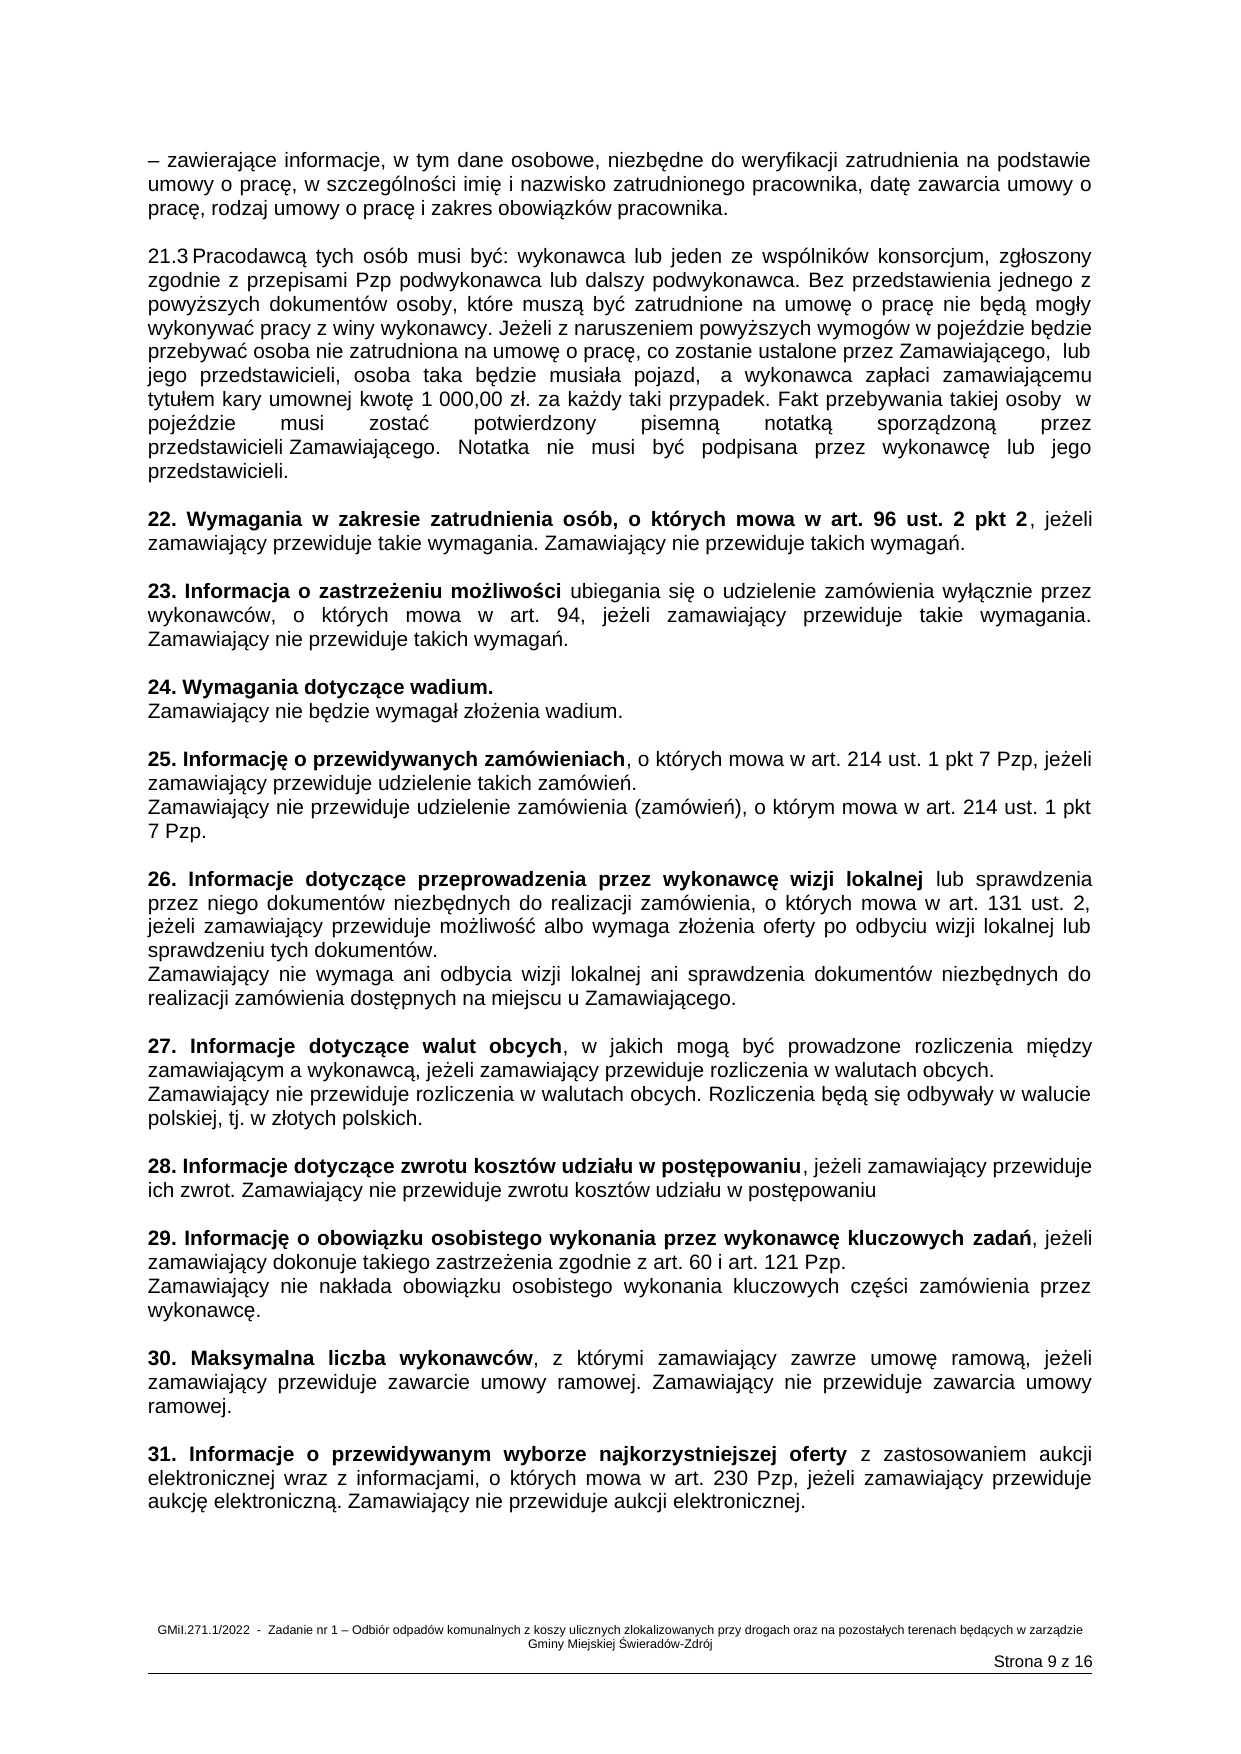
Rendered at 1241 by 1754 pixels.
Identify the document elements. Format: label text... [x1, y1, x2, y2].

text 26. Informacje dotyczące przeprowadzenia przez wykonawcę wizji lokalnej lub sprawdzenia przez niego dokumentów niezbędnych do realizacji zamówienia, o których mowa w art. 131 ust. 2, jeżeli zamawiający przewiduje możliwość albo wymaga złożenia oferty po odbyciu wizji lokalnej lub sprawdzeniu tych dokumentów. [148, 866, 1092, 962]
text Zamawiający nie będzie wymagał złożenia wadium. [148, 699, 1092, 723]
text 27. Informacje dotyczące walut obcych, w jakich mogą być prowadzone rozliczenia między zamawiającym a wykonawcą, jeżeli zamawiający przewiduje rozliczenia w walutach obcych. [148, 1034, 1092, 1082]
text Zamawiający nie nakłada obowiązku osobistego wykonania kluczowych części zamówienia przez wykonawcę. [148, 1274, 1092, 1322]
text 25. Informację o przewidywanych zamówieniach, o których mowa w art. 214 ust. 1 pkt 7 Pzp, jeżeli zamawiający przewiduje udzielenie takich zamówień. [148, 747, 1092, 794]
text – zawierające informacje, w tym dane osobowe, niezbędne do weryfikacji zatrudnienia na podstawie umowy o pracę, w szczególności imię i nazwisko zatrudnionego pracownika, datę zawarcia umowy o pracę, rodzaj umowy o pracę i zakres obowiązków pracownika. [148, 148, 1092, 219]
text Zamawiający nie wymaga ani odbycia wizji lokalnej ani sprawdzenia dokumentów niezbędnych do realizacji zamówienia dostępnych na miejscu u Zamawiającego. [148, 962, 1092, 1010]
text 29. Informację o obowiązku osobistego wykonania przez wykonawcę kluczowych zadań, jeżeli zamawiający dokonuje takiego zastrzeżenia zgodnie z art. 60 i art. 121 Pzp. [148, 1226, 1092, 1274]
text 24. Wymagania dotyczące wadium. [148, 675, 1092, 699]
text 23. Informacja o zastrzeżeniu możliwości ubiegania się o udzielenie zamówienia wyłącznie przez wykonawców, o których mowa w art. 94, jeżeli zamawiający przewiduje takie wymagania. Zamawiający nie przewiduje takich wymagań. [148, 579, 1092, 651]
list Pracodawcą tych osób musi być: wykonawca lub jeden ze wspólników konsorcjum, zgłoszony zgodnie z przepisami Pzp podwykonawca lub dalszy podwykonawca. Bez przedstawienia jednego z powyższych dokumentów osoby, które muszą być zatrudnione na umowę o pracę nie będą mogły wykonywać pracy z winy wykonawcy. Jeżeli z naruszeniem powyższych wymogów w pojeździe będzie przebywać osoba nie zatrudniona na umowę o pracę, co zostanie ustalone przez Zamawiającego, lub jego przedstawicieli, osoba taka będzie musiała pojazd, a wykonawca zapłaci zamawiającemu tytułem kary umownej kwotę 1 000,00 zł. za każdy taki przypadek. Fakt przebywania takiej osoby w pojeździe musi zostać potwierdzony pisemną notatką sporządzoną przez przedstawicieli Zamawiającego. Notatka nie musi być podpisana przez wykonawcę lub jego przedstawicieli. [148, 243, 1092, 483]
text 30. Maksymalna liczba wykonawców, z którymi zamawiający zawrze umowę ramową, jeżeli zamawiający przewiduje zawarcie umowy ramowej. Zamawiający nie przewiduje zawarcia umowy ramowej. [148, 1346, 1092, 1417]
text 31. Informacje o przewidywanym wyborze najkorzystniejszej oferty z zastosowaniem aukcji elektronicznej wraz z informacjami, o których mowa w art. 230 Pzp, jeżeli zamawiający przewiduje aukcję elektroniczną. Zamawiający nie przewiduje aukcji elektronicznej. [148, 1441, 1092, 1513]
text 22. Wymagania w zakresie zatrudnienia osób, o których mowa w art. 96 ust. 2 pkt 2, jeżeli zamawiający przewiduje takie wymagania. Zamawiający nie przewiduje takich wymagań. [148, 507, 1092, 555]
text Zamawiający nie przewiduje udzielenie zamówienia (zamówień), o którym mowa w art. 214 ust. 1 pkt 7 Pzp. [148, 794, 1092, 842]
text Zamawiający nie przewiduje rozliczenia w walutach obcych. Rozliczenia będą się odbywały w walucie polskiej, tj. w złotych polskich. [148, 1082, 1092, 1130]
text 28. Informacje dotyczące zwrotu kosztów udziału w postępowaniu, jeżeli zamawiający przewiduje ich zwrot. Zamawiający nie przewiduje zwrotu kosztów udziału w postępowaniu [148, 1154, 1092, 1202]
